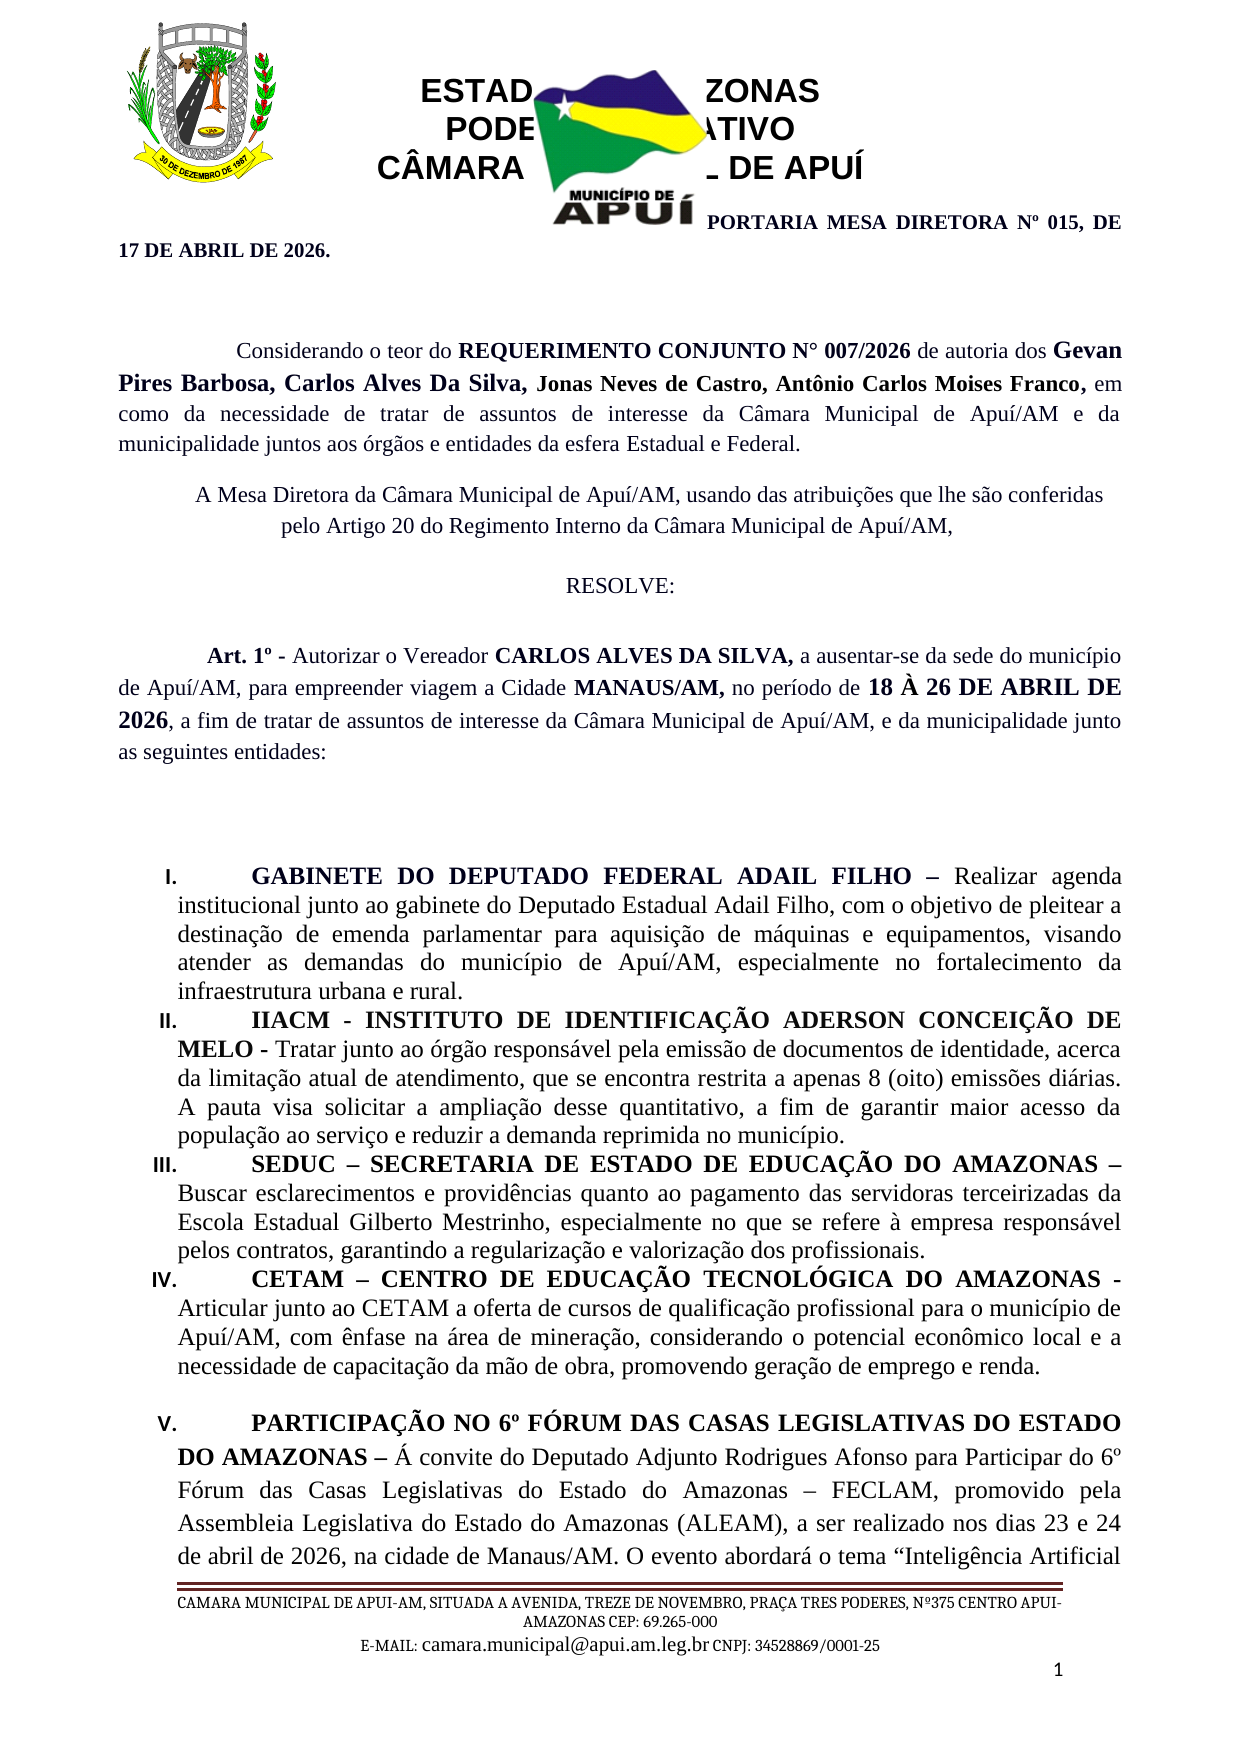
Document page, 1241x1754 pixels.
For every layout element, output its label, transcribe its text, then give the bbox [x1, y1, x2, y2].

list IIACM - INSTITUTO DE IDENTIFICAÇÃO ADERSON CONCEIÇÃO DE MELO - Tratar junto ao órgão responsável pela emissão de documentos de identidade, acerca da limitação atual de atendimento, que se encontra restrita a apenas 8 (oito) emissões diárias. A pauta visa solicitar a ampliação desse quantitativo, a fim de garantir maior acesso da população ao serviço e reduzir a demanda reprimida no município. [177, 1005, 1122, 1149]
text A Mesa Diretora da Câmara Municipal de Apuí/AM, usando das atribuições que lhe são conferidas pelo Artigo 20 do Regimento Interno da Câmara Municipal de Apuí/AM, [118, 482, 1122, 538]
list GABINETE DO DEPUTADO FEDERAL ADAIL FILHO – Realizar agenda institucional junto ao gabinete do Deputado Estadual Adail Filho, com o objetivo de pleitear a destinação de emenda parlamentar para aquisição de máquinas e equipamentos, visando atender as demandas do município de Apuí/AM, especialmente no fortalecimento da infraestrutura urbana e rural. [177, 861, 1122, 1005]
list PARTICIPAÇÃO NO 6º FÓRUM DAS CASAS LEGISLATIVAS DO ESTADO DO AMAZONAS – Á convite do Deputado Adjunto Rodrigues Afonso para Participar do 6º Fórum das Casas Legislativas do Estado do Amazonas – FECLAM, promovido pela Assembleia Legislativa do Estado do Amazonas (ALEAM), a ser realizado nos dias 23 e 24 de abril de 2026, na cidade de Manaus/AM. O evento abordará o tema “Inteligência Artificial [177, 1408, 1122, 1569]
list CETAM – CENTRO DE EDUCAÇÃO TECNOLÓGICA DO AMAZONAS - Articular junto ao CETAM a oferta de cursos de qualificação profissional para o município de Apuí/AM, com ênfase na área de mineração, considerando o potencial econômico local e a necessidade de capacitação da mão de obra, promovendo geração de emprego e renda. [177, 1264, 1122, 1380]
text Art. 1º - Autorizar o Vereador CARLOS ALVES DA SILVA, a ausentar-se da sede do município de Apuí/AM, para empreender viagem a Cidade MANAUS/AM, no período de 18 À 26 DE ABRIL DE 2026, a fim de tratar de assuntos de interesse da Câmara Municipal de Apuí/AM, e da municipalidade junto as seguintes entidades: [118, 642, 1122, 764]
text PORTARIA MESA DIRETORA Nº 015, DE 17 DE ABRIL DE 2026. [118, 210, 1122, 262]
list SEDUC – SECRETARIA DE ESTADO DE EDUCAÇÃO DO AMAZONAS – Buscar esclarecimentos e providências quanto ao pagamento das servidoras terceirizadas da Escola Estadual Gilberto Mestrinho, especialmente no que se refere à empresa responsável pelos contratos, garantindo a regularização e valorização dos profissionais. [177, 1149, 1122, 1264]
text RESOLVE: [118, 572, 1122, 598]
text Considerando o teor do REQUERIMENTO CONJUNTO N° 007/2026 de autoria dos Gevan Pires Barbosa, Carlos Alves Da Silva, Jonas Neves de Castro, Antônio Carlos Moises Franco, em como da necessidade de tratar de assuntos de interesse da Câmara Municipal de Apuí/AM e da municipalidade juntos aos órgãos e entidades da esfera Estadual e Federal. [118, 335, 1122, 457]
